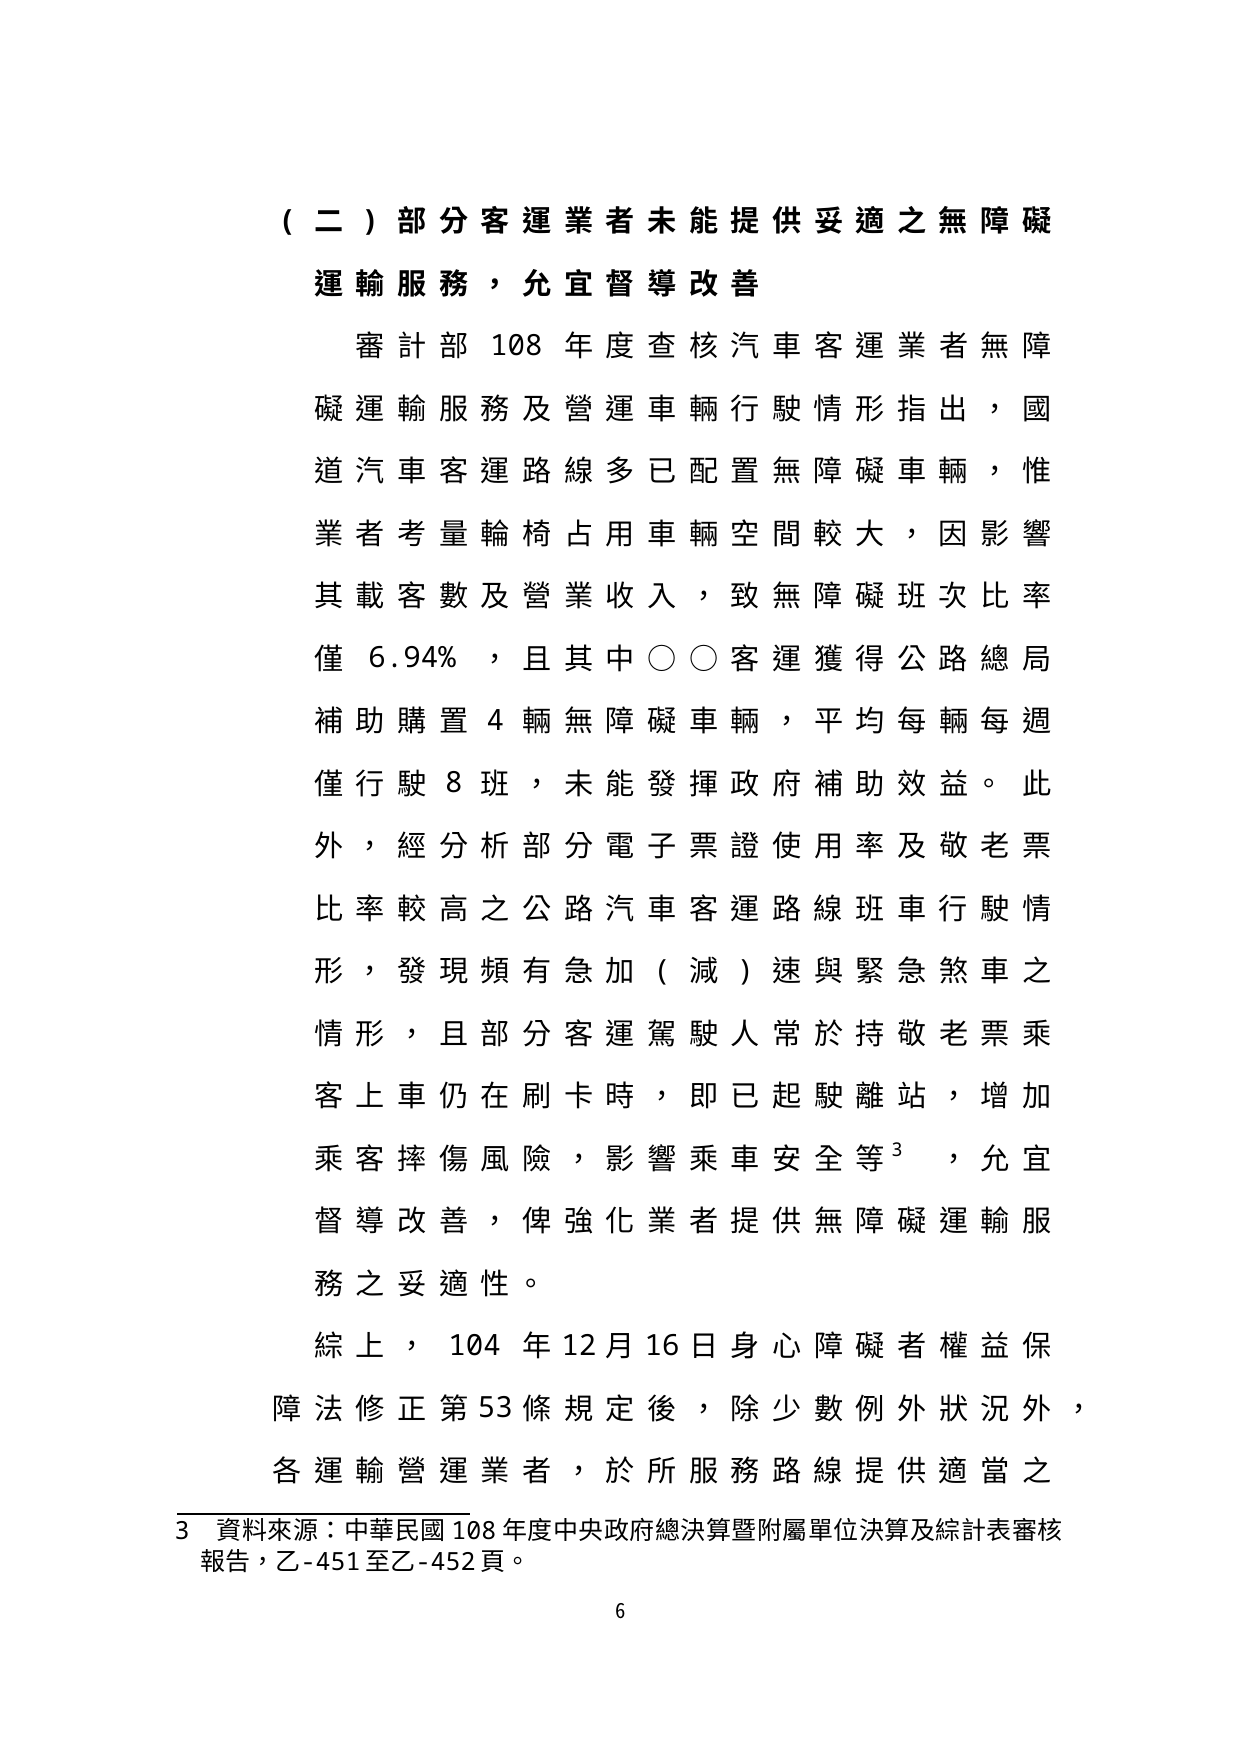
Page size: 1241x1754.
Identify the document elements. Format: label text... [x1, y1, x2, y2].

text (二)部分客運業者未能提供妥適之無障礙運輸服務，允宜督導改善 [242, 177, 1058, 302]
text 綜上，104年12月16日身心障礙者權益保障法修正第53條規定後，除少數例外狀況外，各運輸營運業者，於所服務路線提供適當之無障礙運輸服務成為必要措施，惟截至109年8月底止，公路汽車客運及多數縣市政府之市區汽車客運低地板車輛比率仍屬偏低，允宜研謀改善；另部分已獲政府補助購置無障礙車輛之汽車客運業者，行駛無障礙車輛之班次比率不高，允宜督促相關業者強化提供無障礙運輸服務，俾發揮政府補助效益，並維民眾乘車權益。 [242, 1302, 1058, 1490]
text 審計部108年度查核汽車客運業者無障礙運輸服務及營運車輛行駛情形指出，國道汽車客運路線多已配置無障礙車輛，惟業者考量輪椅占用車輛空間較大，因影響其載客數及營業收入，致無障礙班次比率僅6.94%，且其中○○客運獲得公路總局補助購置4輛無障礙車輛，平均每輛每週僅行駛8班，未能發揮政府補助效益。此外，經分析部分電子票證使用率及敬老票比率較高之公路汽車客運路線班車行駛情形，發現頻有急加(減)速與緊急煞車之情形，且部分客運駕駛人常於持敬老票乘客上車仍在刷卡時，即已起駛離站，增加乘客摔傷風險，影響乘車安全等，允宜督導改善，俾強化業者提供無障礙運輸服務之妥適性。 [271, 302, 1058, 1302]
text 資料來源：中華民國108年度中央政府總決算暨附屬單位決算及綜計表審核報告，乙-451至乙-452頁。 [174, 1514, 1063, 1577]
